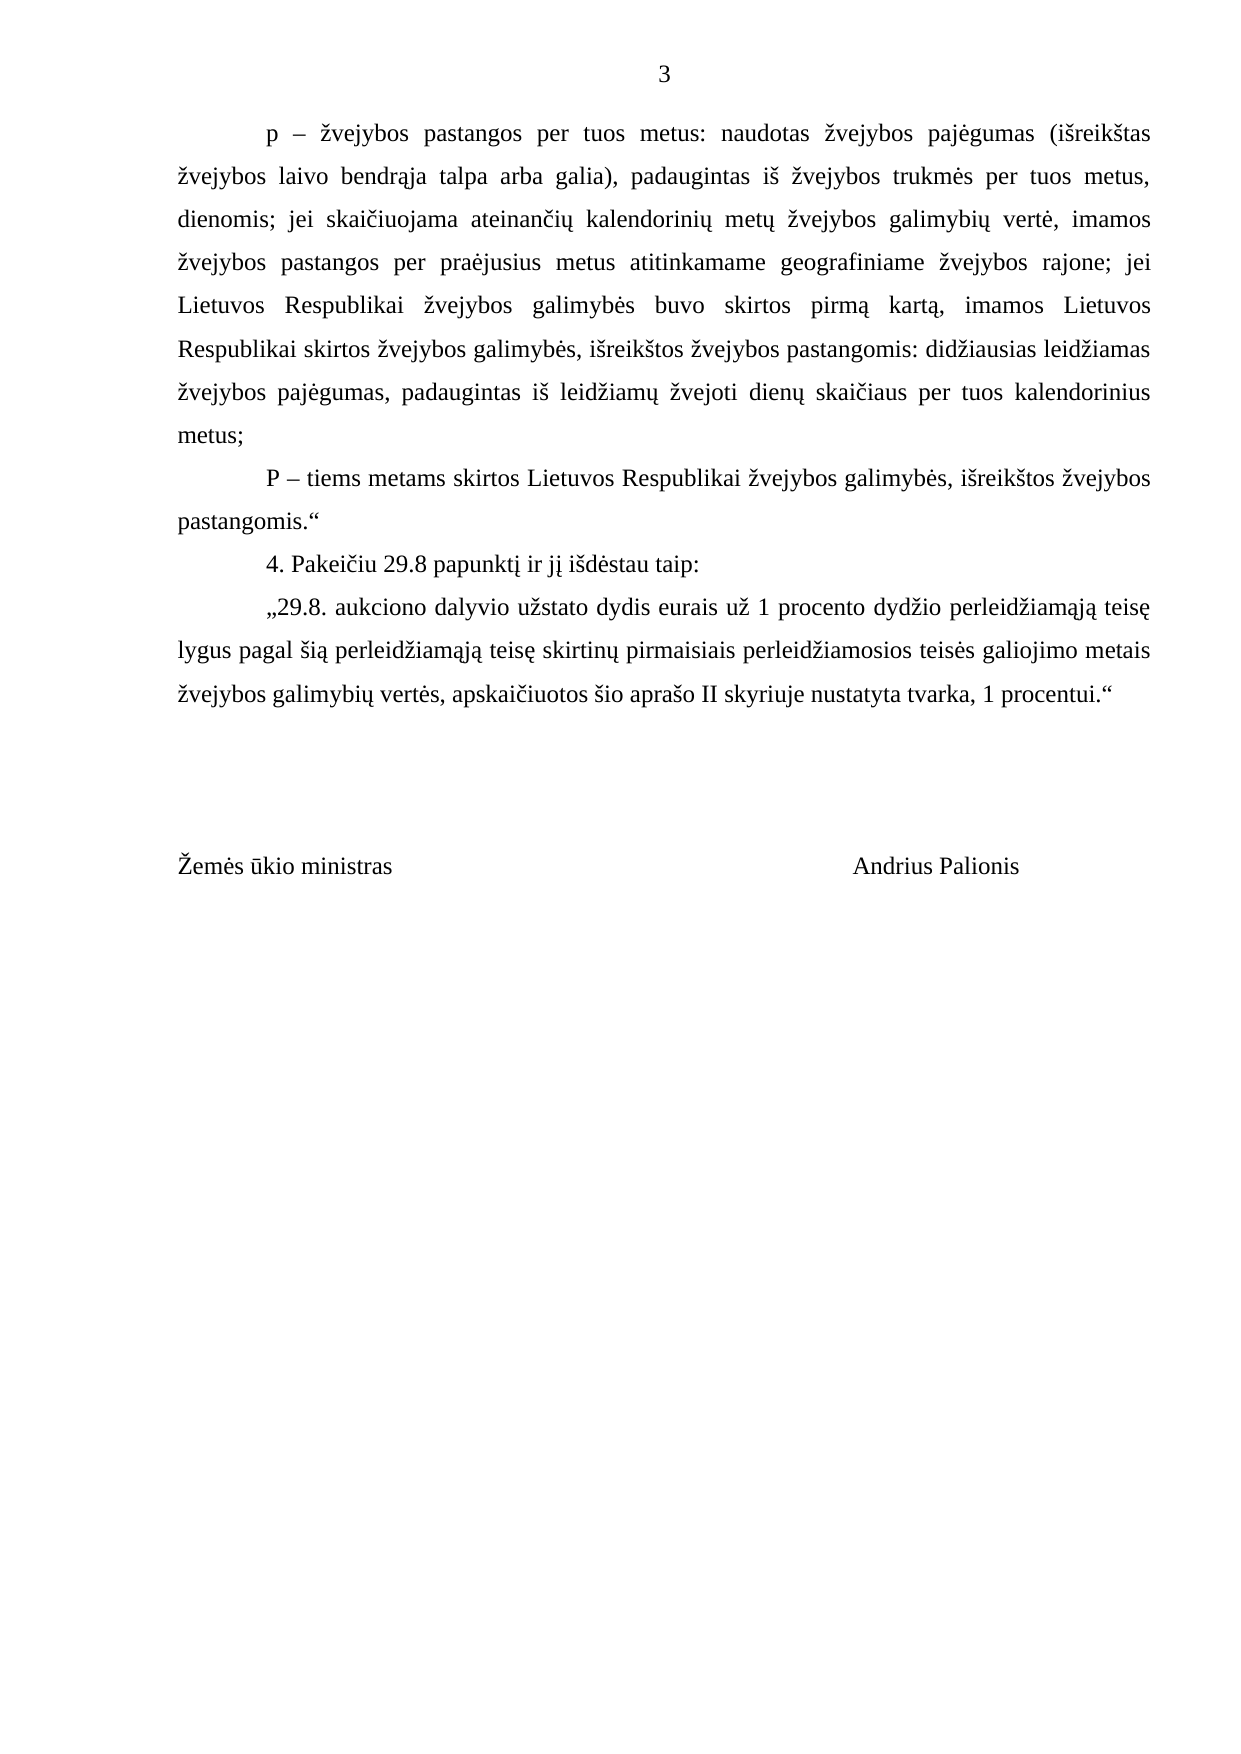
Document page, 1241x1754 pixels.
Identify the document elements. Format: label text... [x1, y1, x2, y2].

text 4. Pakeičiu 29.8 papunktį ir jį išdėstau taip: [177, 549, 1152, 578]
text P – tiems metams skirtos Lietuvos Respublikai žvejybos galimybės, išreikštos žvejybos pastangomis.“ [177, 463, 1152, 535]
text p – žvejybos pastangos per tuos metus: naudotas žvejybos pajėgumas (išreikštas žvejybos laivo bendrąja talpa arba galia), padaugintas iš žvejybos trukmės per tuos metus, dienomis; jei skaičiuojama ateinančių kalendorinių metų žvejybos galimybių vertė, imamos žvejybos pastangos per praėjusius metus atitinkamame geografiniame žvejybos rajone; jei Lietuvos Respublikai žvejybos galimybės buvo skirtos pirmą kartą, imamos Lietuvos Respublikai skirtos žvejybos galimybės, išreikštos žvejybos pastangomis: didžiausias leidžiamas žvejybos pajėgumas, padaugintas iš leidžiamų žvejoti dienų skaičiaus per tuos kalendorinius metus; [177, 118, 1152, 449]
text „29.8. aukciono dalyvio užstato dydis eurais už 1 procento dydžio perleidžiamąją teisę lygus pagal šią perleidžiamąją teisę skirtinų pirmaisiais perleidžiamosios teisės galiojimo metais žvejybos galimybių vertės, apskaičiuotos šio aprašo II skyriuje nustatyta tvarka, 1 procentui.“ [177, 592, 1152, 707]
text Žemės ūkio ministras Andrius Palionis [177, 851, 1152, 880]
